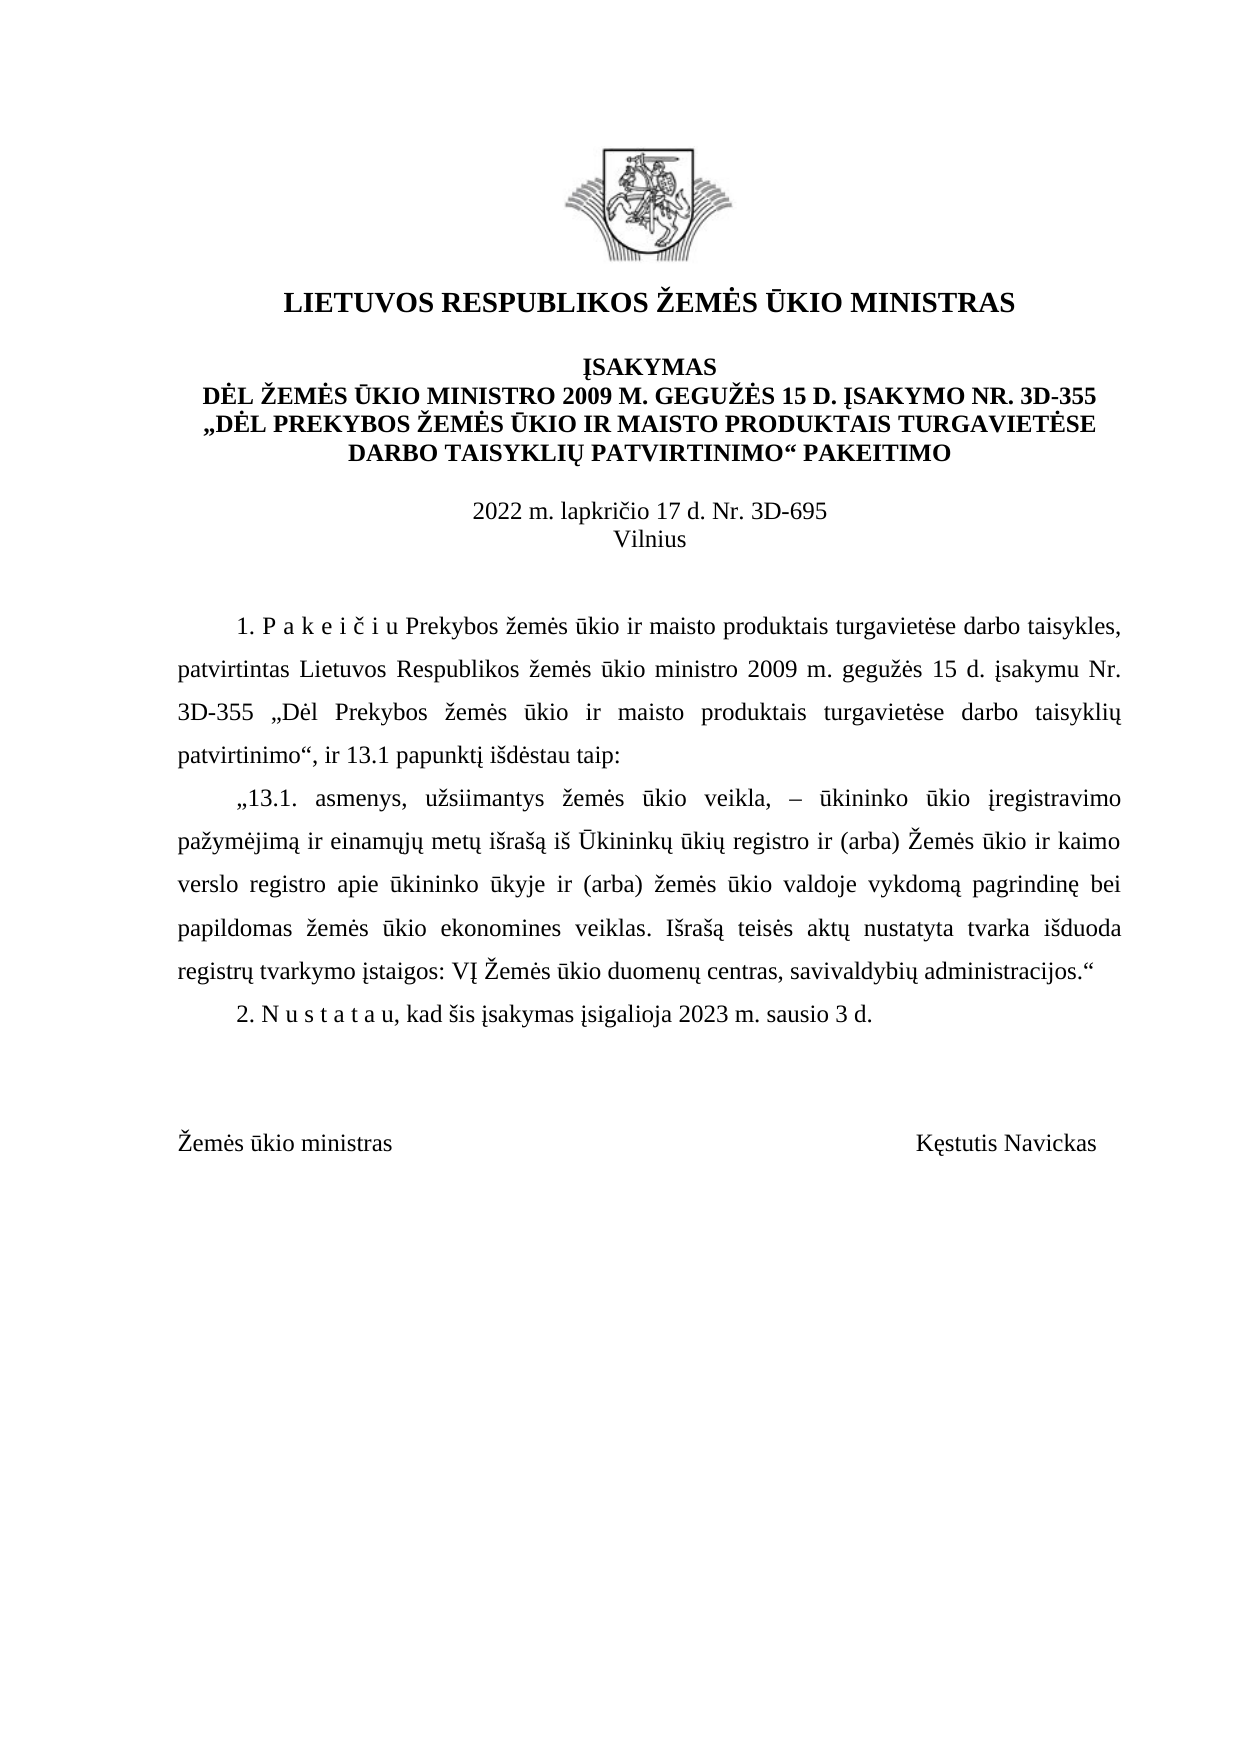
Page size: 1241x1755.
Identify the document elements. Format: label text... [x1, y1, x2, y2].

text Dėl ŽEMĖS ŪKIO MINISTRO 2009 M. GEGUŽĖS 15 D. ĮSAKYMO NR. 3D-355 „DĖL PREKYBOS ŽEMĖS ŪKIO IR MAISTO PRODUKTAIS TURGAVIETĖSE DARBO TAISYKLIŲ PATVIRTINIMO“ PAKEITIMO [177, 381, 1122, 467]
text 1. P a k e i č i u Prekybos žemės ūkio ir maisto produktais turgavietėse darbo taisykles, patvirtintas Lietuvos Respublikos žemės ūkio ministro 2009 m. gegužės 15 d. įsakymu Nr. 3D-355 „Dėl Prekybos žemės ūkio ir maisto produktais turgavietėse darbo taisyklių patvirtinimo“, ir 13.1 papunktį išdėstau taip: [177, 611, 1122, 769]
text Vilnius [177, 524, 1122, 553]
text LIETUVOS RESPUBLIKOS ŽEMĖS ŪKIO MINISTRAS [177, 285, 1122, 318]
text 2022 m. lapkričio 17 d. Nr. 3D-695 [177, 496, 1122, 524]
text 2. N u s t a t a u, kad šis įsakymas įsigalioja 2023 m. sausio 3 d. [177, 999, 1122, 1028]
text ĮSAKYMAS [177, 352, 1122, 381]
text „13.1. asmenys, užsiimantys žemės ūkio veikla, – ūkininko ūkio įregistravimo pažymėjimą ir einamųjų metų išrašą iš Ūkininkų ūkių registro ir (arba) Žemės ūkio ir kaimo verslo registro apie ūkininko ūkyje ir (arba) žemės ūkio valdoje vykdomą pagrindinę bei papildomas žemės ūkio ekonomines veiklas. Išrašą teisės aktų nustatyta tvarka išduoda registrų tvarkymo įstaigos: VĮ Žemės ūkio duomenų centras, savivaldybių administracijos.“ [177, 783, 1122, 984]
text Žemės ūkio ministras Kęstutis Navickas [177, 1128, 1122, 1157]
